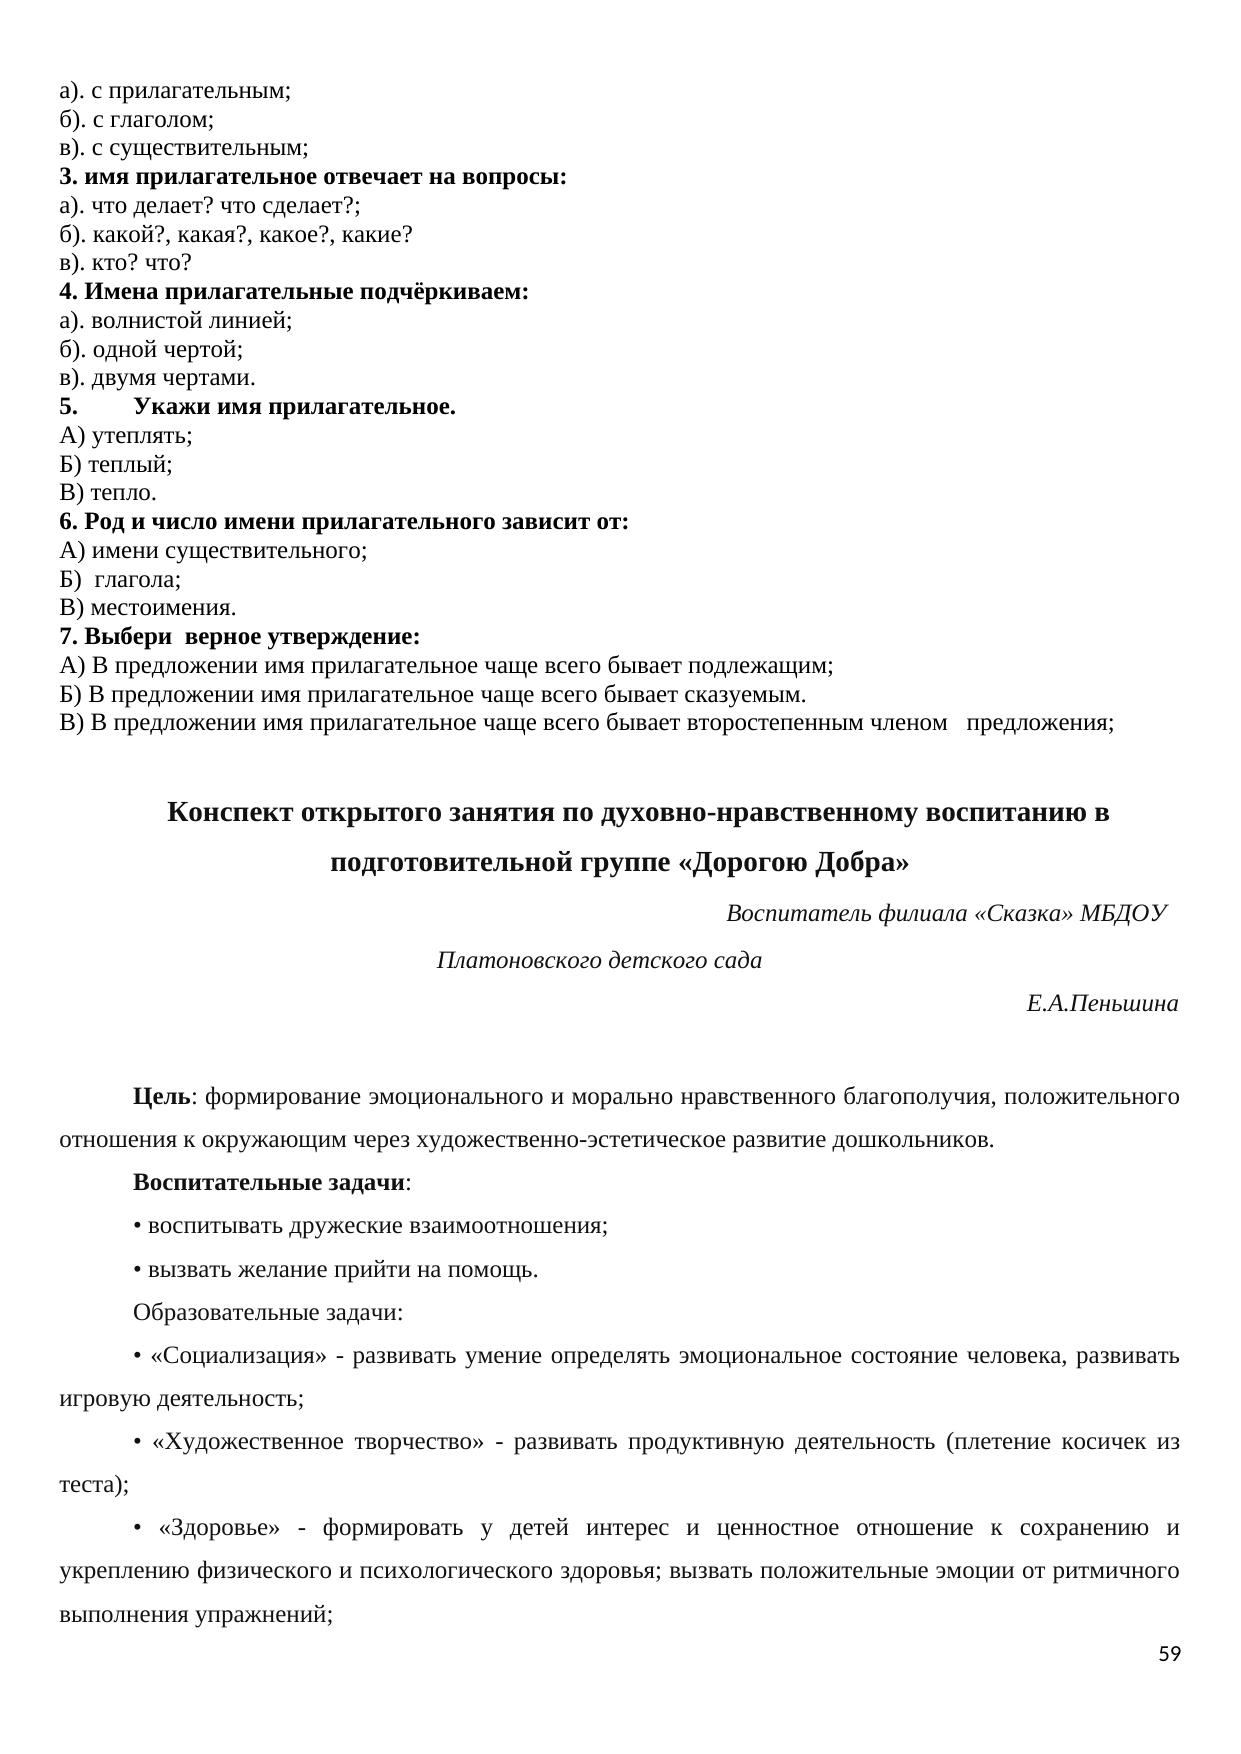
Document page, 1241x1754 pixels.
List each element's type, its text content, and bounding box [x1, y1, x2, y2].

text А) утеплять; [59, 420, 1181, 449]
text Б) глагола; [59, 564, 1181, 592]
text • вызвать желание прийти на помощь. [59, 1254, 1181, 1282]
text Образовательные задачи: [59, 1297, 1181, 1326]
text В) тепло. [59, 477, 1181, 506]
text В) местоимения. [59, 592, 1181, 621]
text Конспект открытого занятия по духовно-нравственному воспитанию в подготовительной группе «Дорогою Добра» [59, 794, 1181, 878]
text Воспитатель филиала «Сказка» МБДОУ [59, 894, 1181, 928]
text Платоновского детского сада Е.А.Пеньшина [59, 945, 1181, 1017]
text • воспитывать дружеские взаимоотношения; [59, 1211, 1181, 1239]
text Б) теплый; [59, 449, 1181, 477]
text Цель: формирование эмоционального и морально нравственного благополучия, положительного отношения к окружающим через художественно-эстетическое развитие дошкольников. [59, 1081, 1181, 1153]
text Б) В предложении имя прилагательное чаще всего бывает сказуемым. [59, 679, 1181, 707]
text • «Художественное творчество» - развивать продуктивную деятельность (плетение косичек из теста); [59, 1426, 1181, 1498]
text 5. Укажи имя прилагательное. [59, 391, 1181, 420]
text А) имени существительного; [59, 535, 1181, 564]
text А) В предложении имя прилагательное чаще всего бывает подлежащим; [59, 650, 1181, 679]
text Воспитательные задачи: [59, 1167, 1181, 1196]
text 6. Род и число имени прилагательного зависит от: [59, 506, 1181, 535]
text • «Здоровье» - формировать у детей интерес и ценностное отношение к сохранению и укреплению физического и психологического здоровья; вызвать положительные эмоции от ритмичного выполнения упражнений; [59, 1512, 1181, 1627]
text • «Социализация» - развивать умение определять эмоциональное состояние человека, развивать игровую деятельность; [59, 1340, 1181, 1412]
text В) В предложении имя прилагательное чаще всего бывает второстепенным членом предложения; [59, 707, 1181, 736]
text а). с прилагательным; б). с глаголом; в). с существительным; 3. имя прилагательное отвечает на вопросы: а). что делает? что сделает?; б). какой?, какая?, какое?, какие? в). кто? что? 4. Имена прилагательные подчёркиваем: а). волнистой линией; б). одной чертой; в). двумя чертами. [59, 75, 1181, 391]
text 7. Выбери верное утверждение: [59, 621, 1181, 650]
